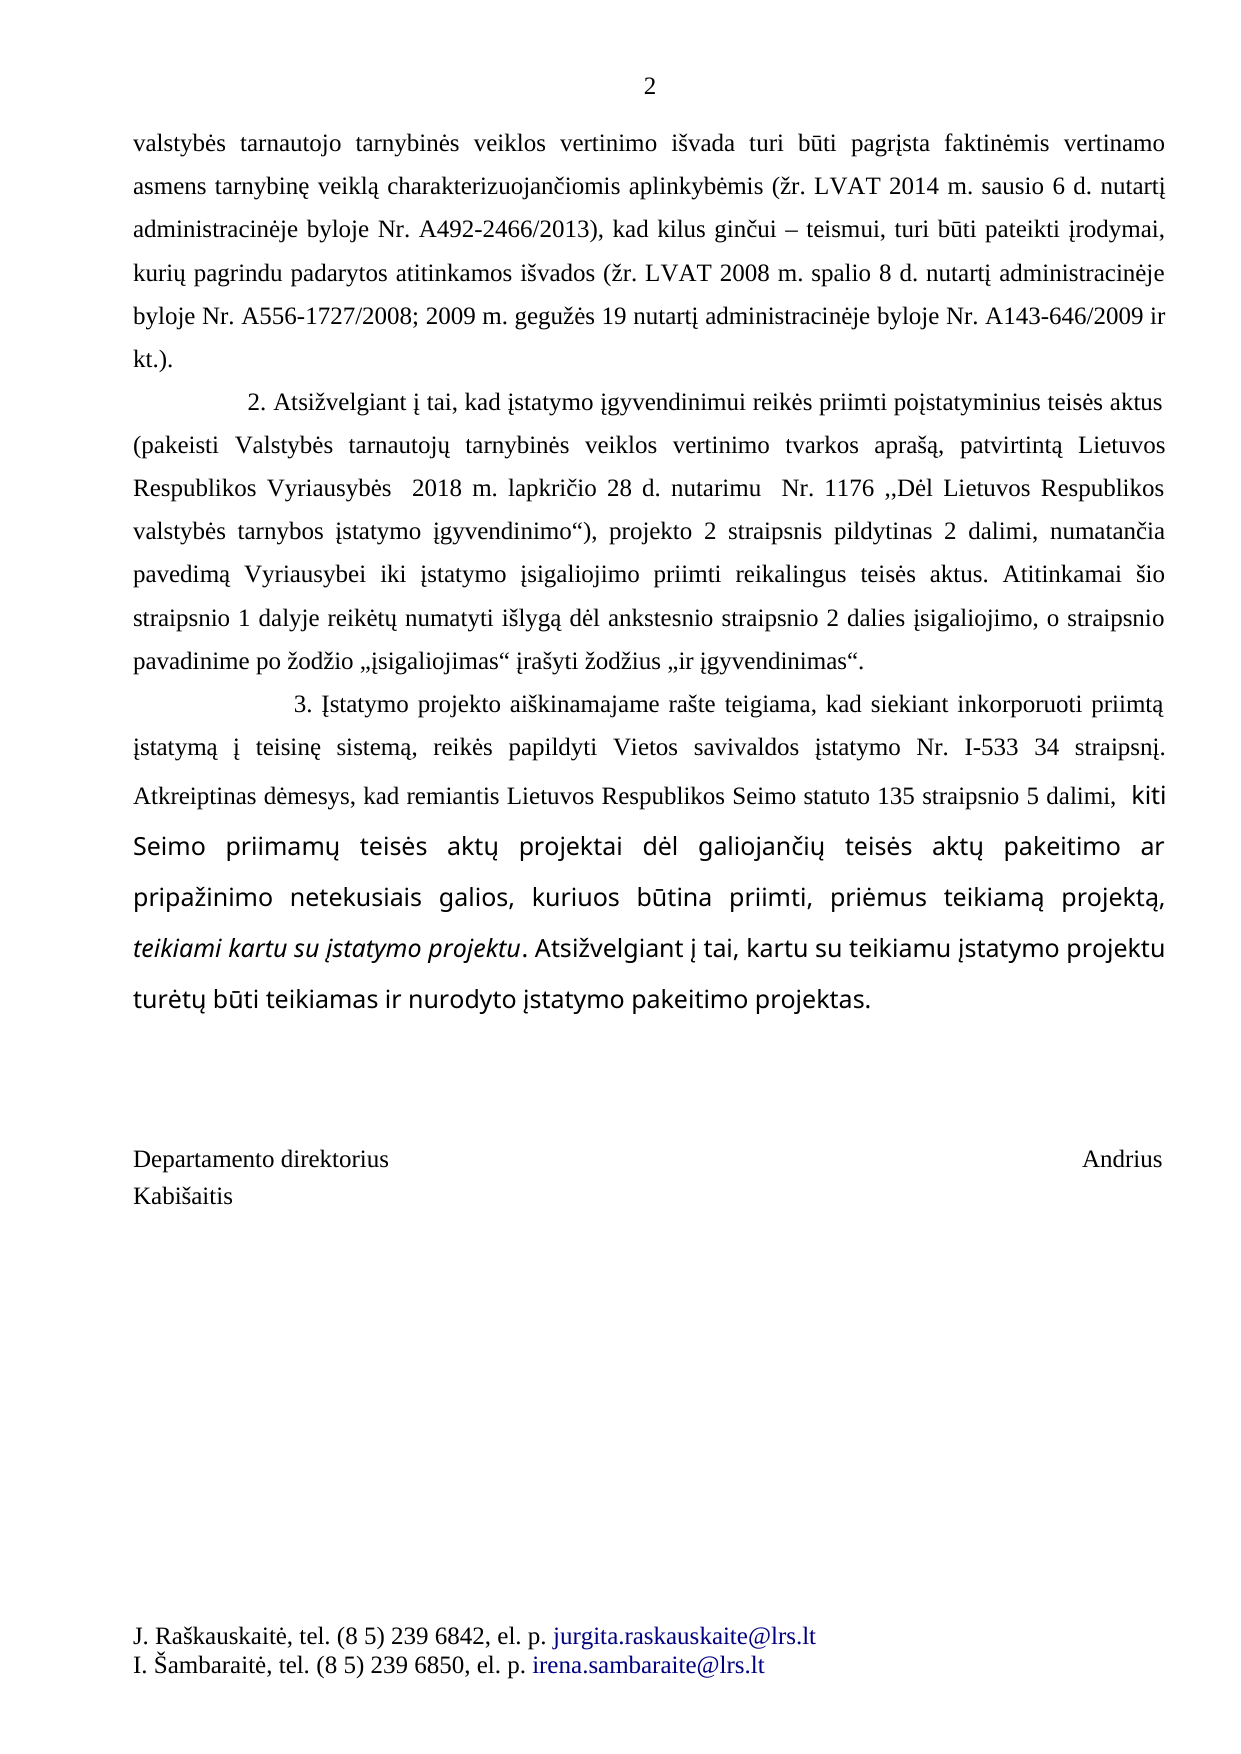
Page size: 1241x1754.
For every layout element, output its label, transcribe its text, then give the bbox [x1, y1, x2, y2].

text J. Raškauskaitė, tel. (8 5) 239 6842, el. p. jurgita.raskauskaite@lrs.lt [133, 1621, 1167, 1650]
text Departamento direktorius Andrius Kabišaitis [133, 1135, 1162, 1210]
text valstybės tarnautojo tarnybinės veiklos vertinimo išvada turi būti pagrįsta faktinėmis vertinamo asmens tarnybinę veiklą charakterizuojančiomis aplinkybėmis (žr. LVAT 2014 m. sausio 6 d. nutartį administracinėje byloje Nr. A492-2466/2013), kad kilus ginčui – teismui, turi būti pateikti įrodymai, kurių pagrindu padarytos atitinkamos išvados (žr. LVAT 2008 m. spalio 8 d. nutartį administracinėje byloje Nr. A556-1727/2008; 2009 m. gegužės 19 nutartį administracinėje byloje Nr. A143-646/2009 ir kt.). [133, 128, 1167, 373]
text 2. Atsižvelgiant į tai, kad įstatymo įgyvendinimui reikės priimti poįstatyminius teisės aktus (pakeisti Valstybės tarnautojų tarnybinės veiklos vertinimo tvarkos aprašą, patvirtintą Lietuvos Respublikos Vyriausybės 2018 m. lapkričio 28 d. nutarimu Nr. 1176 ,,Dėl Lietuvos Respublikos valstybės tarnybos įstatymo įgyvendinimo“), projekto 2 straipsnis pildytinas 2 dalimi, numatančia pavedimą Vyriausybei iki įstatymo įsigaliojimo priimti reikalingus teisės aktus. Atitinkamai šio straipsnio 1 dalyje reikėtų numatyti išlygą dėl ankstesnio straipsnio 2 dalies įsigaliojimo, o straipsnio pavadinime po žodžio „įsigaliojimas“ įrašyti žodžius „ir įgyvendinimas“. [133, 387, 1167, 674]
text I. Šambaraitė, tel. (8 5) 239 6850, el. p. irena.sambaraite@lrs.lt [133, 1650, 1167, 1679]
text 3. Įstatymo projekto aiškinamajame rašte teigiama, kad siekiant inkorporuoti priimtą įstatymą į teisinę sistemą, reikės papildyti Vietos savivaldos įstatymo Nr. I-533 34 straipsnį. Atkreiptinas dėmesys, kad remiantis Lietuvos Respublikos Seimo statuto 135 straipsnio 5 dalimi, kiti Seimo priimamų teisės aktų projektai dėl galiojančių teisės aktų pakeitimo ar pripažinimo netekusiais galios, kuriuos būtina priimti, priėmus teikiamą projektą, teikiami kartu su įstatymo projektu. Atsižvelgiant į tai, kartu su teikiamu įstatymo projektu turėtų būti teikiamas ir nurodyto įstatymo pakeitimo projektas. [133, 689, 1167, 1016]
